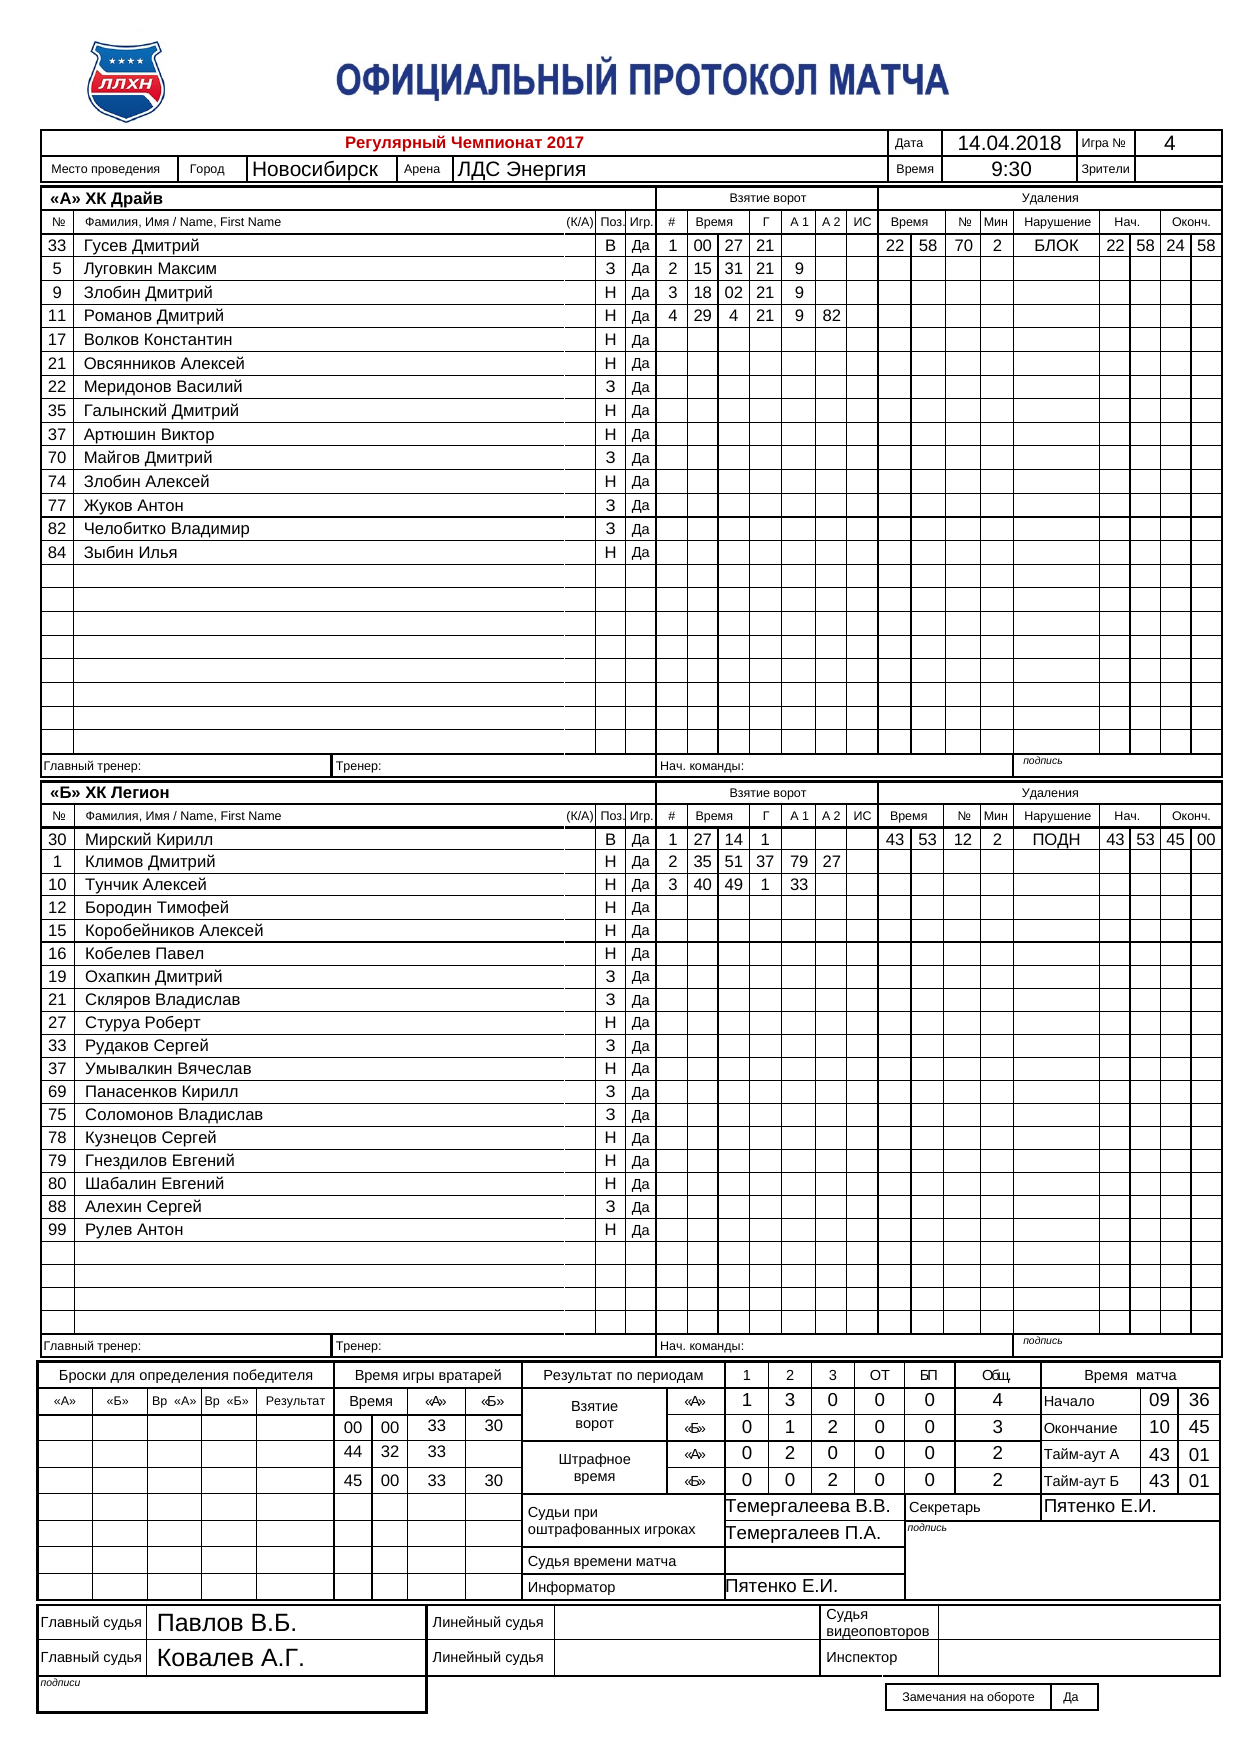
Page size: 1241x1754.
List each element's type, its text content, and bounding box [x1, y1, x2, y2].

table_header Регулярный Чемпионат 2017 [42, 131, 887, 155]
table_cell [688, 1035, 717, 1057]
table_cell [39, 1468, 92, 1493]
table_cell [750, 1265, 781, 1287]
table_cell Да [626, 829, 655, 849]
table_cell [879, 281, 910, 303]
table_cell [879, 850, 910, 872]
table_cell [981, 943, 1013, 964]
table_cell ЛДС Энергия [454, 157, 887, 181]
table_cell [657, 399, 687, 422]
table_cell [719, 683, 749, 706]
table_cell [946, 636, 980, 658]
table_cell [719, 446, 749, 469]
table_cell [912, 707, 945, 729]
table_cell Штрафное время [523, 1442, 666, 1493]
table_cell [782, 1058, 815, 1079]
table_cell [944, 1081, 980, 1103]
table_cell Н [596, 920, 625, 941]
table_cell [657, 920, 687, 941]
table_cell Да [626, 281, 655, 303]
table_cell [657, 1127, 687, 1149]
table_cell [1131, 352, 1160, 374]
table_cell 74 [42, 470, 73, 493]
table_cell [42, 1265, 74, 1287]
table_cell [1014, 1242, 1099, 1264]
table_cell [912, 376, 945, 398]
table_cell [879, 541, 910, 564]
table_cell [565, 683, 595, 706]
table_cell [1192, 470, 1221, 493]
table_cell [1192, 1127, 1221, 1149]
table_cell № [42, 211, 73, 233]
table_cell [74, 636, 564, 658]
table_cell [816, 874, 846, 895]
table_cell [912, 1012, 943, 1033]
table_cell Н [596, 352, 625, 374]
table_cell [847, 328, 877, 351]
table_cell [1014, 470, 1099, 493]
table_cell [1014, 1311, 1099, 1333]
table_cell [1136, 157, 1221, 181]
table_cell [1100, 1288, 1129, 1310]
table_cell [944, 1035, 980, 1057]
table_cell [335, 1521, 371, 1546]
table_cell Мирский Кирилл [75, 829, 564, 849]
table_cell [565, 1081, 595, 1103]
table_cell [879, 565, 910, 587]
table_cell [912, 612, 945, 634]
table_cell [688, 730, 717, 753]
table_cell [1161, 376, 1190, 398]
table_cell [466, 1494, 521, 1520]
table_cell [1192, 1104, 1221, 1126]
table_cell [1192, 305, 1221, 327]
table_cell 3 [657, 874, 687, 895]
table_cell Жуков Антон [74, 494, 564, 516]
table_cell Линейный судья [428, 1640, 554, 1675]
table_cell ПОДН [1014, 829, 1099, 849]
table_cell [596, 1265, 625, 1287]
table_cell [657, 989, 687, 1011]
table_cell Гусев Дмитрий [74, 235, 564, 256]
table_cell З [596, 518, 625, 540]
table_cell [1100, 518, 1129, 540]
table_cell [782, 328, 815, 351]
table_cell [944, 966, 980, 987]
table_header БП [905, 1363, 954, 1387]
table_cell [1161, 399, 1190, 422]
table_cell [657, 896, 687, 918]
table_cell [688, 470, 717, 493]
table_cell [946, 494, 980, 516]
table_cell [596, 565, 625, 587]
table_cell [1161, 446, 1190, 469]
table_cell [1192, 989, 1221, 1011]
table_cell [1192, 257, 1221, 280]
table_cell [944, 1012, 980, 1033]
table_cell [1131, 612, 1160, 634]
table_cell Челобитко Владимир [74, 518, 564, 540]
table_cell Окончание [1042, 1415, 1140, 1440]
table_cell [719, 470, 749, 493]
table_cell 00 [373, 1416, 407, 1440]
table_cell [981, 850, 1013, 872]
table_cell [847, 1311, 877, 1333]
table_cell Да [626, 376, 655, 398]
table_cell [981, 518, 1013, 540]
table_cell «Б » [466, 1389, 521, 1413]
table_cell [782, 1127, 815, 1149]
table_header Игра № [1078, 131, 1134, 155]
table_cell Фамилия, Имя / Name, First Name [74, 211, 565, 233]
table_cell [847, 588, 877, 611]
table_header Броски для определения победителя [39, 1363, 333, 1387]
table_cell [565, 1173, 595, 1195]
table_cell [1192, 541, 1221, 564]
table_cell [1192, 281, 1221, 303]
table_cell [816, 683, 846, 706]
table_cell 37 [42, 423, 73, 445]
table_cell 02 [719, 281, 749, 303]
table_cell [596, 1311, 625, 1333]
table_cell [847, 966, 877, 987]
table_cell [912, 1081, 943, 1103]
table_cell [257, 1468, 333, 1493]
table_cell [847, 423, 877, 445]
table_cell Да [626, 874, 655, 895]
table_cell [688, 423, 717, 445]
table_cell [688, 920, 717, 941]
table_cell [565, 1196, 595, 1218]
table_cell [879, 707, 910, 729]
table_cell [879, 1012, 910, 1033]
table_cell [981, 1012, 1013, 1033]
table_cell «А» [668, 1389, 724, 1413]
table_cell [981, 352, 1013, 374]
table_cell [657, 1265, 687, 1287]
table_cell № [946, 211, 980, 233]
table_cell [981, 1265, 1013, 1287]
table_cell [750, 1196, 781, 1218]
table_cell [719, 541, 749, 564]
table_cell [879, 399, 910, 422]
table_cell [816, 541, 846, 564]
table_cell [816, 1288, 846, 1310]
table_cell [847, 281, 877, 303]
table_cell [1192, 874, 1221, 895]
table_cell [981, 707, 1013, 729]
table_cell [565, 636, 595, 658]
table_cell [816, 1150, 846, 1172]
table_cell [981, 636, 1013, 658]
table_cell З [596, 376, 625, 398]
table_cell [981, 1311, 1013, 1333]
table_cell [750, 494, 781, 516]
table_cell Да [626, 1104, 655, 1126]
table_cell [408, 1574, 465, 1599]
table_cell [1161, 1196, 1190, 1218]
table_cell 45 [335, 1468, 371, 1493]
table_cell «А» [39, 1389, 92, 1413]
table_cell [1131, 423, 1160, 445]
table_cell [1014, 541, 1099, 564]
table_cell [847, 541, 877, 564]
table_cell [1192, 730, 1221, 753]
table_cell [1131, 328, 1160, 351]
table_cell 0 [726, 1442, 768, 1467]
table_cell 2 [981, 829, 1013, 849]
table_cell [1161, 423, 1190, 445]
table_cell [657, 1311, 687, 1333]
table_cell Романов Дмитрий [74, 305, 564, 327]
table_cell [879, 1127, 910, 1149]
table_cell Н [596, 423, 625, 445]
table_cell [657, 352, 687, 374]
table_cell [688, 1242, 717, 1264]
table_cell [1131, 446, 1160, 469]
table_cell [1014, 588, 1099, 611]
table_cell [782, 683, 815, 706]
table_cell [816, 257, 846, 280]
table_cell [1100, 1311, 1129, 1333]
table_cell [1161, 1081, 1190, 1103]
table_cell Главный судья [39, 1606, 146, 1639]
table_cell Нач. команды: [657, 1335, 1012, 1356]
table_cell Охапкин Дмитрий [75, 966, 564, 987]
table_cell [657, 588, 687, 611]
table_cell 27 [42, 1012, 74, 1033]
table_cell [883, 1677, 1220, 1681]
table_cell [719, 1104, 749, 1126]
table_header Время матча [1042, 1363, 1219, 1387]
table_cell [816, 376, 846, 398]
table_cell Да [626, 1058, 655, 1079]
table_cell [847, 494, 877, 516]
table_cell [879, 518, 910, 540]
table_header 4 [1136, 131, 1221, 155]
table_header Удаления [879, 783, 1221, 803]
table_cell Арена [398, 157, 452, 181]
table_cell [782, 1081, 815, 1103]
table_cell Павлов В.Б. [147, 1606, 425, 1639]
table_cell [946, 423, 980, 445]
table_cell 69 [42, 1081, 74, 1103]
table_cell Да [626, 257, 655, 280]
table_cell [912, 352, 945, 374]
table_cell [944, 850, 980, 872]
table_cell [719, 352, 749, 374]
table_cell [1161, 659, 1190, 682]
table_cell [1192, 1288, 1221, 1310]
table_cell [750, 518, 781, 540]
table_cell 43 [1141, 1468, 1177, 1493]
table_cell [1014, 565, 1099, 587]
table_cell [1014, 896, 1099, 918]
table_cell [912, 1311, 943, 1333]
table_cell [782, 565, 815, 587]
table_cell Оконч. [1161, 805, 1221, 826]
table_cell 00 [335, 1416, 371, 1440]
table_cell [719, 518, 749, 540]
table_cell [750, 1104, 781, 1126]
table_cell 21 [750, 281, 781, 303]
table_cell Нач. команды: [657, 755, 1012, 776]
table_cell [981, 1219, 1013, 1241]
table_cell [816, 707, 846, 729]
table_cell [596, 683, 625, 706]
table_cell [879, 730, 910, 753]
table_cell # [657, 211, 687, 233]
table_cell [750, 541, 781, 564]
table_cell [1192, 612, 1221, 634]
table_cell Ковалев А.Г. [147, 1640, 425, 1675]
table_cell # [657, 805, 687, 826]
table_cell [879, 1081, 910, 1103]
table_cell [750, 636, 781, 658]
table_cell [1100, 1012, 1129, 1033]
table_cell [912, 966, 943, 987]
table_cell [981, 257, 1013, 280]
table_cell [75, 1265, 564, 1287]
table_cell [879, 636, 910, 658]
table_cell 43 [1141, 1441, 1177, 1467]
table_cell [565, 966, 595, 987]
table_cell [879, 683, 910, 706]
table_cell [879, 989, 910, 1011]
table_cell [782, 352, 815, 374]
table_cell [912, 328, 945, 351]
table_cell [657, 1081, 687, 1103]
table_cell Да [626, 328, 655, 351]
table_header Дата [889, 131, 941, 155]
table_cell 2 [981, 235, 1013, 256]
table_cell 9 [782, 281, 815, 303]
table_cell [750, 1150, 781, 1172]
table_cell [750, 1035, 781, 1057]
table_cell 19 [42, 966, 74, 987]
table_cell [944, 1265, 980, 1287]
table_cell Волков Константин [74, 328, 564, 351]
table_cell [1131, 399, 1160, 422]
table_cell З [596, 257, 625, 280]
table_cell [1100, 446, 1129, 469]
table_cell 79 [42, 1150, 74, 1172]
table_cell [981, 281, 1013, 303]
table_cell [596, 588, 625, 611]
table_cell [42, 1311, 74, 1333]
table_cell [847, 1012, 877, 1033]
table_cell [847, 1081, 877, 1103]
table_cell [912, 494, 945, 516]
table_cell [688, 966, 717, 987]
table_cell [1131, 920, 1160, 941]
table_cell [688, 399, 717, 422]
table_cell Да [626, 1219, 655, 1241]
table_cell 00 [1192, 829, 1221, 849]
table_cell [657, 707, 687, 729]
table_cell [93, 1547, 147, 1573]
table_cell [565, 1035, 595, 1057]
table_header ОТ [855, 1363, 904, 1387]
table_cell [782, 943, 815, 964]
table_cell [912, 659, 945, 682]
table_header «А» ХК Драйв [42, 188, 655, 209]
table_cell [944, 1058, 980, 1079]
table_cell [750, 920, 781, 941]
table_cell Нарушение [1014, 211, 1099, 233]
table_cell [847, 399, 877, 422]
table_cell (К/А) [565, 211, 595, 233]
table_cell [719, 376, 749, 398]
table_cell [816, 636, 846, 658]
table_cell [912, 470, 945, 493]
table_cell [1100, 305, 1129, 327]
table_cell «Б» [668, 1468, 724, 1493]
table_cell [944, 1173, 980, 1195]
table_cell 0 [769, 1468, 811, 1493]
table_cell 9 [782, 257, 815, 280]
table_cell [816, 588, 846, 611]
table_cell [42, 636, 73, 658]
table_cell [719, 1219, 749, 1241]
table_cell 33 [408, 1468, 465, 1493]
table_cell [42, 1242, 74, 1264]
table_header Результат по периодам [523, 1363, 724, 1387]
table_cell 79 [782, 850, 815, 872]
table_cell Главный тренер: [42, 1335, 330, 1356]
table_cell [596, 730, 625, 753]
table_cell [750, 565, 781, 587]
table_header 14.04.2018 [943, 131, 1076, 155]
table_cell [373, 1521, 407, 1546]
table_cell [74, 659, 564, 682]
table_cell [1100, 943, 1129, 964]
table_cell [74, 707, 564, 729]
table_cell [565, 565, 595, 587]
table_cell [1161, 1219, 1190, 1241]
table_cell [847, 565, 877, 587]
table_cell [912, 1173, 943, 1195]
table_cell «Б» [93, 1389, 147, 1413]
table_cell [1161, 943, 1190, 964]
table_cell [719, 659, 749, 682]
table_cell [816, 1035, 846, 1057]
table_cell [946, 328, 980, 351]
table_cell [1131, 1288, 1160, 1310]
table_cell [626, 588, 655, 611]
table_cell [750, 1012, 781, 1033]
table_cell [750, 588, 781, 611]
table_cell [750, 683, 781, 706]
table_cell [1014, 1058, 1099, 1079]
table_cell 37 [750, 850, 781, 872]
table_cell [148, 1441, 201, 1467]
table_cell [879, 376, 910, 398]
table_cell [912, 1058, 943, 1079]
table_cell [847, 1265, 877, 1287]
table_cell Время [688, 805, 749, 826]
table_cell 0 [905, 1389, 954, 1413]
table_cell [1131, 1058, 1160, 1079]
table_cell [750, 399, 781, 422]
table_cell 75 [42, 1104, 74, 1126]
table_cell [1131, 943, 1160, 964]
table_cell [1014, 1104, 1099, 1126]
table_cell [912, 541, 945, 564]
table_cell 01 [1179, 1441, 1219, 1467]
table_cell [657, 565, 687, 587]
table_cell 0 [855, 1468, 904, 1493]
table_cell [1161, 518, 1190, 540]
table_cell Игр. [626, 805, 655, 826]
table_cell [981, 1127, 1013, 1149]
table_cell [816, 966, 846, 987]
table_cell [657, 446, 687, 469]
table_cell Майгов Дмитрий [74, 446, 564, 469]
table_cell [657, 966, 687, 987]
table_cell 78 [42, 1127, 74, 1149]
table_cell [912, 989, 943, 1011]
table_cell 00 [688, 235, 717, 256]
table_cell [782, 1150, 815, 1172]
table_cell [42, 659, 73, 682]
table_cell [1014, 1265, 1099, 1287]
table_cell [847, 446, 877, 469]
table_cell Судья времени матча [523, 1548, 724, 1573]
table_cell [657, 1196, 687, 1218]
table_cell [565, 518, 595, 540]
table_cell Н [596, 943, 625, 964]
table_cell З [596, 1196, 625, 1218]
table_cell [719, 1058, 749, 1079]
table_cell [688, 896, 717, 918]
table_cell [688, 328, 717, 351]
table_cell [946, 305, 980, 327]
table_cell [1014, 1173, 1099, 1195]
table_cell [148, 1416, 201, 1440]
table_cell [565, 1288, 595, 1310]
table_cell [1192, 446, 1221, 469]
table_cell [42, 612, 73, 634]
table_cell Зрители [1078, 157, 1134, 181]
table_cell [1192, 1058, 1221, 1079]
table_cell [816, 1242, 846, 1264]
table_cell [981, 399, 1013, 422]
table_cell [565, 1104, 595, 1126]
table_cell [1161, 920, 1190, 941]
table_cell [944, 943, 980, 964]
table_cell 70 [946, 235, 980, 256]
table_cell [1014, 376, 1099, 398]
table_header 1 [726, 1363, 768, 1387]
table_cell [816, 989, 846, 1011]
table_cell [981, 1058, 1013, 1079]
table_cell Вр «Б» [202, 1389, 256, 1413]
table_cell [981, 1242, 1013, 1264]
table_cell [1161, 636, 1190, 658]
table_cell 82 [42, 518, 73, 540]
table_cell Злобин Алексей [74, 470, 564, 493]
table_cell [39, 1547, 92, 1573]
table_cell [946, 518, 980, 540]
table_cell [981, 588, 1013, 611]
table_cell 2 [657, 257, 687, 280]
table_cell Зыбин Илья [74, 541, 564, 564]
table_cell 22 [42, 376, 73, 398]
table_cell [1161, 494, 1190, 516]
table_cell [408, 1494, 465, 1520]
table_cell [202, 1521, 256, 1546]
table_cell 0 [855, 1415, 904, 1440]
table_cell [981, 730, 1013, 753]
table_cell [626, 1311, 655, 1333]
table_cell [75, 1288, 564, 1310]
table_cell [847, 874, 877, 895]
table_cell [879, 328, 910, 351]
table_cell [847, 518, 877, 540]
table_cell З [596, 1104, 625, 1126]
table_cell [719, 494, 749, 516]
table_cell [1192, 565, 1221, 587]
table_cell 0 [855, 1389, 904, 1413]
table_cell [944, 1311, 980, 1333]
table_cell Нач. [1100, 805, 1160, 826]
table_cell [1192, 1081, 1221, 1103]
table_cell [782, 636, 815, 658]
table_cell [1100, 494, 1129, 516]
table_cell [912, 446, 945, 469]
table_cell 2 [657, 850, 687, 872]
table_cell [626, 1242, 655, 1264]
table_cell Коробейников Алексей [75, 920, 564, 941]
table_cell [688, 494, 717, 516]
table_cell 11 [42, 305, 73, 327]
table_cell 1 [750, 829, 781, 849]
table_cell [1100, 565, 1129, 587]
table_cell [847, 1196, 877, 1218]
table_cell [596, 1288, 625, 1310]
table_cell [688, 1127, 717, 1149]
table_cell [816, 1012, 846, 1033]
table_cell [565, 1219, 595, 1241]
table_cell Н [596, 874, 625, 895]
table_cell [816, 1173, 846, 1195]
table_cell [1161, 1173, 1190, 1195]
table_cell [879, 352, 910, 374]
table_cell [847, 989, 877, 1011]
table_cell [657, 943, 687, 964]
table_cell [912, 1127, 943, 1149]
table_cell Умывалкин Вячеслав [75, 1058, 564, 1079]
table_cell 2 [812, 1468, 854, 1493]
table_cell [944, 1127, 980, 1149]
table_cell [1161, 966, 1190, 987]
table_cell [816, 730, 846, 753]
table_cell [912, 896, 943, 918]
table_cell [148, 1521, 201, 1546]
table_cell [981, 1196, 1013, 1218]
table_cell [719, 1288, 749, 1310]
table_cell [257, 1521, 333, 1546]
table_cell [879, 1150, 910, 1172]
table_cell [1131, 1127, 1160, 1149]
table_cell [335, 1547, 371, 1573]
table_cell [912, 1265, 943, 1287]
table_cell Н [596, 328, 625, 351]
table_cell № [42, 805, 74, 826]
table_cell [74, 683, 564, 706]
table_cell [42, 683, 73, 706]
table_cell [596, 612, 625, 634]
table_cell [879, 1058, 910, 1079]
table_cell [1100, 470, 1129, 493]
table_cell Н [596, 1127, 625, 1149]
table_cell [981, 659, 1013, 682]
table_cell [39, 1574, 92, 1599]
table_cell [1131, 1265, 1160, 1287]
table_cell [946, 376, 980, 398]
table_cell [912, 683, 945, 706]
table_cell [719, 612, 749, 634]
table_cell [981, 541, 1013, 564]
table_cell [912, 943, 943, 964]
table_cell [688, 1288, 717, 1310]
table_cell [879, 874, 910, 895]
table_cell [688, 943, 717, 964]
table_cell 1 [726, 1389, 768, 1413]
table_cell [1099, 1682, 1220, 1711]
table_cell [782, 1288, 815, 1310]
table_cell [944, 1104, 980, 1126]
table_cell З [596, 1035, 625, 1057]
table_cell Н [596, 541, 625, 564]
table_cell Поз. [596, 211, 625, 233]
table_cell [946, 565, 980, 587]
table_cell [816, 1196, 846, 1218]
table_cell 1 [657, 829, 687, 849]
table_cell [1100, 612, 1129, 634]
table_cell [565, 943, 595, 964]
table_cell [946, 612, 980, 634]
table_cell 4 [956, 1389, 1040, 1413]
table_cell [816, 1311, 846, 1333]
table_cell [1014, 446, 1099, 469]
table_cell 27 [816, 850, 846, 872]
table_cell [565, 612, 595, 634]
table_cell [1100, 281, 1129, 303]
table_cell [1192, 1173, 1221, 1195]
table_cell Да [626, 1081, 655, 1103]
table_cell [879, 920, 910, 941]
table_cell [1161, 565, 1190, 587]
table_cell [1131, 896, 1160, 918]
table_cell 3 [956, 1415, 1040, 1440]
table_cell [1131, 874, 1160, 895]
table_cell [1014, 989, 1099, 1011]
table_cell [847, 636, 877, 658]
table_cell [782, 1196, 815, 1218]
table_cell [1100, 257, 1129, 280]
table_cell [42, 730, 73, 753]
table_cell Н [596, 470, 625, 493]
table_cell 35 [688, 850, 717, 872]
table_cell [565, 446, 595, 469]
table_cell [335, 1574, 371, 1599]
table_cell [1100, 352, 1129, 374]
table_cell [912, 1104, 943, 1126]
table_cell [719, 565, 749, 587]
table_cell [1161, 1058, 1190, 1079]
table_cell [847, 829, 877, 849]
table_cell 1 [750, 874, 781, 895]
table_cell 1 [42, 850, 74, 872]
table_cell [1161, 612, 1190, 634]
table_cell [879, 1311, 910, 1333]
table_cell 0 [726, 1468, 768, 1493]
table_cell БЛОК [1014, 235, 1099, 256]
table_cell [1100, 874, 1129, 895]
table_cell [981, 565, 1013, 587]
table_cell [981, 989, 1013, 1011]
table_cell [782, 1173, 815, 1195]
table_header Взятие ворот [657, 188, 877, 209]
table_cell [657, 1173, 687, 1195]
table_cell 24 [1161, 235, 1190, 256]
table_cell [981, 446, 1013, 469]
table_cell [466, 1441, 521, 1467]
table_cell [816, 352, 846, 374]
table_cell [1100, 730, 1129, 753]
table_cell 27 [688, 829, 717, 849]
table_cell [750, 730, 781, 753]
table_cell [782, 1219, 815, 1241]
table_cell [816, 494, 846, 516]
table_cell [1192, 659, 1221, 682]
table_cell 33 [408, 1441, 465, 1467]
table_cell [944, 1219, 980, 1241]
table_cell 4 [657, 305, 687, 327]
table_cell Панасенков Кирилл [75, 1081, 564, 1103]
table_cell [946, 281, 980, 303]
table_cell [1014, 874, 1099, 895]
table_cell [1161, 352, 1190, 374]
table_cell [879, 1219, 910, 1241]
table_cell 35 [42, 399, 73, 422]
table_cell [912, 730, 945, 753]
table_cell [1161, 730, 1190, 753]
table_cell [879, 1242, 910, 1264]
table_cell [688, 446, 717, 469]
table_cell [148, 1494, 201, 1520]
table_cell 14 [719, 829, 749, 849]
table_cell [1192, 1265, 1221, 1287]
table_cell [75, 1311, 564, 1333]
table_cell Рулев Антон [75, 1219, 564, 1241]
table_cell [944, 1150, 980, 1172]
table_cell Алехин Сергей [75, 1196, 564, 1218]
table_cell [879, 446, 910, 469]
table_cell [1100, 659, 1129, 682]
table_cell [1100, 1196, 1129, 1218]
table_cell [39, 1521, 92, 1546]
table_cell 88 [42, 1196, 74, 1218]
table_cell [782, 966, 815, 987]
table_cell [782, 612, 815, 634]
table_cell Игр. [626, 211, 655, 233]
table_cell Да [626, 1173, 655, 1195]
table_cell 80 [42, 1173, 74, 1195]
table_cell [39, 1494, 92, 1520]
table_cell [1100, 541, 1129, 564]
table_cell Мин [981, 211, 1013, 233]
table_cell 43 [1100, 829, 1129, 849]
table_cell [1131, 1012, 1160, 1033]
table_cell [373, 1547, 407, 1573]
table_cell Артюшин Виктор [74, 423, 564, 445]
table_cell [1131, 707, 1160, 729]
table_cell 3 [657, 281, 687, 303]
table_cell [1161, 1012, 1190, 1033]
table_cell «А» [408, 1389, 465, 1413]
table_cell [688, 1012, 717, 1033]
table_cell Н [596, 281, 625, 303]
table_cell [1131, 518, 1160, 540]
table_cell [466, 1521, 521, 1546]
table_cell [816, 235, 846, 256]
table_cell [688, 659, 717, 682]
table_cell [1192, 636, 1221, 658]
table_cell [42, 588, 73, 611]
table_cell Кобелев Павел [75, 943, 564, 964]
table_cell [565, 541, 595, 564]
table_cell [1161, 1104, 1190, 1126]
table_cell 30 [466, 1416, 521, 1440]
table_cell [74, 730, 564, 753]
table_cell [750, 707, 781, 729]
table_header 2 [769, 1363, 811, 1387]
table_cell [782, 1012, 815, 1033]
table_cell [1131, 1104, 1160, 1126]
table_cell [981, 1150, 1013, 1172]
table_cell [1192, 518, 1221, 540]
table_cell [750, 352, 781, 374]
table_cell [565, 588, 595, 611]
table_cell [847, 1035, 877, 1057]
table_cell [373, 1494, 407, 1520]
table_cell 27 [719, 235, 749, 256]
table_cell Н [596, 305, 625, 327]
table_cell [750, 376, 781, 398]
table_cell [879, 423, 910, 445]
table_cell [93, 1574, 147, 1599]
table_cell Тренер: [333, 755, 655, 776]
table_cell [688, 636, 717, 658]
table_cell 12 [42, 896, 74, 918]
table_cell [657, 423, 687, 445]
table_cell [782, 829, 815, 849]
table_cell [555, 1606, 819, 1639]
table_cell [93, 1441, 147, 1467]
table_cell [657, 730, 687, 753]
table_cell 9:30 [943, 157, 1076, 181]
table_cell 3 [769, 1389, 811, 1413]
table_cell [565, 494, 595, 516]
table_cell [912, 1219, 943, 1241]
table_cell [719, 896, 749, 918]
table_cell Да [626, 989, 655, 1011]
table_cell [1100, 376, 1129, 398]
table_cell [657, 541, 687, 564]
table_cell 31 [719, 257, 749, 280]
table_cell [981, 874, 1013, 895]
table_cell [1100, 1104, 1129, 1126]
table_cell Время [879, 805, 943, 826]
table_cell [565, 659, 595, 682]
table_cell [944, 1288, 980, 1310]
table_cell З [596, 494, 625, 516]
table_cell Да [626, 1196, 655, 1218]
table_cell [782, 446, 815, 469]
table_cell [879, 966, 910, 987]
table_cell [1014, 920, 1099, 941]
table_cell З [596, 446, 625, 469]
table_cell Вр «А» [148, 1389, 201, 1413]
table_cell [816, 920, 846, 941]
table_cell [1161, 989, 1190, 1011]
table_cell [1161, 257, 1190, 280]
table_cell 33 [42, 235, 73, 256]
table_cell [981, 966, 1013, 987]
table_cell [816, 470, 846, 493]
table_cell подпись [1014, 1335, 1221, 1356]
table_cell [944, 989, 980, 1011]
table_cell Начало [1042, 1389, 1140, 1413]
table_cell [912, 305, 945, 327]
table_cell Секретарь [906, 1495, 1040, 1520]
table_cell Оконч. [1161, 211, 1221, 233]
table_cell Н [596, 850, 625, 872]
table_cell [847, 850, 877, 872]
table_cell [847, 659, 877, 682]
table_cell Главный тренер: [42, 755, 330, 776]
table_cell Судьи при оштрафованных игроках [523, 1495, 724, 1546]
table_cell [719, 423, 749, 445]
table_cell [750, 1081, 781, 1103]
table_cell [847, 235, 877, 256]
table_cell Галынский Дмитрий [74, 399, 564, 422]
table_cell [847, 1150, 877, 1172]
table_cell [1100, 966, 1129, 987]
table_cell 1 [657, 235, 687, 256]
table_cell [657, 1288, 687, 1310]
table_cell [981, 683, 1013, 706]
table_cell [847, 1127, 877, 1149]
table_cell Скляров Владислав [75, 989, 564, 1011]
table_cell [1131, 1150, 1160, 1172]
table_cell [688, 1104, 717, 1126]
table_cell [565, 707, 595, 729]
table_cell [782, 989, 815, 1011]
table_cell [944, 1242, 980, 1264]
table_cell 40 [688, 874, 717, 895]
table_cell [42, 707, 73, 729]
table_cell [657, 683, 687, 706]
table_cell Взятие ворот [523, 1389, 666, 1440]
table_cell 18 [688, 281, 717, 303]
table_cell [816, 829, 846, 849]
table_cell Климов Дмитрий [75, 850, 564, 872]
table_cell [1100, 683, 1129, 706]
table_cell [1161, 1288, 1190, 1310]
table_cell 21 [750, 305, 781, 327]
table_cell 0 [855, 1442, 904, 1467]
table_cell А 2 [816, 211, 846, 233]
table_cell [879, 588, 910, 611]
table_cell [565, 1012, 595, 1033]
table_cell [946, 588, 980, 611]
table_cell [847, 376, 877, 398]
table_cell [879, 305, 910, 327]
table_cell Да [626, 1012, 655, 1033]
table_cell [782, 1035, 815, 1057]
table_cell [1100, 588, 1129, 611]
table_cell [719, 1311, 749, 1333]
table_cell [408, 1547, 465, 1573]
table_cell 58 [912, 235, 945, 256]
table_cell [1014, 257, 1099, 280]
table_cell [816, 1219, 846, 1241]
table_cell № [944, 805, 980, 826]
table_cell Гнездилов Евгений [75, 1150, 564, 1172]
table_cell [1131, 1219, 1160, 1241]
table_cell 00 [373, 1468, 407, 1493]
table_cell [1161, 1035, 1190, 1057]
table_cell [719, 1012, 749, 1033]
table_cell [946, 730, 980, 753]
table_cell 36 [1179, 1389, 1219, 1413]
table_cell [719, 1035, 749, 1057]
table_cell [1192, 920, 1221, 941]
table_cell [1192, 423, 1221, 445]
table_cell [1014, 281, 1099, 303]
table_cell [148, 1468, 201, 1493]
table_cell [688, 1173, 717, 1195]
table_cell [912, 1150, 943, 1172]
table_cell [816, 446, 846, 469]
table_cell Время [335, 1389, 407, 1413]
table_cell [944, 1196, 980, 1218]
table_cell Да [626, 966, 655, 987]
table_cell [565, 850, 595, 872]
table_cell [1161, 1242, 1190, 1264]
table_cell [847, 1173, 877, 1195]
table_cell [816, 518, 846, 540]
table_header Общ. [956, 1363, 1040, 1387]
table_cell [847, 1242, 877, 1264]
table_cell [981, 920, 1013, 941]
table_cell 53 [1131, 829, 1160, 849]
table_cell 99 [42, 1219, 74, 1241]
table_cell Тренер: [333, 1335, 655, 1356]
table_cell [657, 1219, 687, 1241]
table_cell [1192, 943, 1221, 964]
table_cell [1131, 1035, 1160, 1057]
table_cell 9 [42, 281, 73, 303]
table_cell [1192, 896, 1221, 918]
table_cell [782, 1311, 815, 1333]
table_cell [847, 683, 877, 706]
table_cell [879, 612, 910, 634]
table_cell [847, 305, 877, 327]
table_cell 0 [905, 1415, 954, 1440]
table_cell [1100, 1173, 1129, 1195]
table_cell Да [626, 305, 655, 327]
table_cell [879, 1265, 910, 1287]
table_cell [946, 257, 980, 280]
table_cell [626, 683, 655, 706]
table_cell [750, 1311, 781, 1333]
table_cell Н [596, 1150, 625, 1172]
table_cell [750, 423, 781, 445]
table_cell [1100, 399, 1129, 422]
table_cell Г [750, 211, 781, 233]
table_header Время игры вратарей [335, 1363, 521, 1387]
table_cell [1014, 328, 1099, 351]
table_cell [688, 565, 717, 587]
table_cell [42, 565, 73, 587]
table_cell [719, 588, 749, 611]
table_cell [816, 943, 846, 964]
table_cell [782, 1265, 815, 1287]
table_cell 45 [1161, 829, 1190, 849]
table_cell [1192, 1035, 1221, 1057]
table_cell [657, 518, 687, 540]
table_cell [1131, 1242, 1160, 1264]
table_cell [847, 352, 877, 374]
table_cell [565, 281, 595, 303]
table_cell [565, 328, 595, 351]
table_cell 22 [1100, 235, 1129, 256]
table_cell [688, 518, 717, 540]
table_cell [1192, 1219, 1221, 1241]
table_cell [912, 874, 943, 895]
table_cell [719, 636, 749, 658]
table_cell [408, 1521, 465, 1546]
table_cell [428, 1677, 882, 1711]
table_cell [1192, 707, 1221, 729]
table_cell [1131, 989, 1160, 1011]
table_cell Город [179, 157, 246, 181]
table_cell [782, 1242, 815, 1264]
table_cell [1100, 1242, 1129, 1264]
table_cell [816, 1081, 846, 1103]
table_cell [1161, 541, 1190, 564]
table_cell [688, 588, 717, 611]
table_cell [847, 1219, 877, 1241]
table_cell Меридонов Василий [74, 376, 564, 398]
table_cell [847, 1288, 877, 1310]
table_cell [1192, 1150, 1221, 1172]
table_cell Да [626, 399, 655, 422]
table_cell [750, 1219, 781, 1241]
table_cell [1161, 470, 1190, 493]
table_cell [626, 659, 655, 682]
table_cell [912, 1242, 943, 1264]
table_cell [816, 423, 846, 445]
table_cell [565, 423, 595, 445]
table_cell [1161, 874, 1190, 895]
table_cell 12 [944, 829, 980, 849]
table_cell Овсянников Алексей [74, 352, 564, 374]
table_cell [1131, 730, 1160, 753]
table_cell [816, 1058, 846, 1079]
table_cell [1161, 1127, 1190, 1149]
table_cell 0 [812, 1389, 854, 1413]
table_cell [1192, 588, 1221, 611]
table_cell 82 [816, 305, 846, 327]
table_cell 0 [726, 1415, 768, 1440]
table_cell [688, 1058, 717, 1079]
table_cell [1161, 1265, 1190, 1287]
table_cell [688, 376, 717, 398]
table_cell 84 [42, 541, 73, 564]
table_cell [847, 920, 877, 941]
table_cell Н [596, 1173, 625, 1195]
table_cell Темергалеев П.А. [726, 1521, 904, 1546]
table_cell 09 [1141, 1389, 1177, 1413]
table_cell [626, 1265, 655, 1287]
table_cell Да [626, 850, 655, 872]
table_cell [912, 850, 943, 872]
table_cell [257, 1441, 333, 1467]
table_cell подписи [39, 1677, 425, 1711]
table_cell [202, 1468, 256, 1493]
table_cell 2 [769, 1442, 811, 1467]
table_cell [944, 896, 980, 918]
table_cell 33 [42, 1035, 74, 1057]
table_cell Да [626, 1127, 655, 1149]
table_cell 16 [42, 943, 74, 964]
table_cell 43 [879, 829, 910, 849]
table_cell [981, 1035, 1013, 1057]
table_cell А 2 [816, 805, 846, 826]
table_cell 15 [42, 920, 74, 941]
table_cell [719, 328, 749, 351]
table_cell [1014, 1196, 1099, 1218]
table_cell [912, 518, 945, 540]
table_cell [782, 896, 815, 918]
table_cell Время [879, 211, 945, 233]
table_cell [148, 1547, 201, 1573]
table_cell [719, 730, 749, 753]
table_cell [688, 1196, 717, 1218]
table_cell подпись [906, 1522, 1219, 1599]
table_cell [1161, 305, 1190, 327]
table_cell [939, 1606, 1219, 1639]
table_cell [719, 399, 749, 422]
table_cell 2 [812, 1415, 854, 1440]
table_cell [1014, 1012, 1099, 1033]
table_cell [912, 920, 943, 941]
table_cell [1131, 1081, 1160, 1103]
table_cell [981, 376, 1013, 398]
table_cell [1192, 966, 1221, 987]
table_cell [912, 399, 945, 422]
table_cell Пятенко Е.И. [726, 1575, 904, 1599]
table_cell 21 [42, 352, 73, 374]
table_cell [148, 1574, 201, 1599]
table_cell 0 [812, 1442, 854, 1467]
table_cell Новосибирск [248, 157, 396, 181]
table_cell Информатор [523, 1575, 724, 1599]
table_cell [626, 707, 655, 729]
table_cell В [596, 829, 625, 849]
table_cell [1161, 683, 1190, 706]
table_cell Да [626, 423, 655, 445]
table_cell [74, 588, 564, 611]
table_cell «А» [668, 1442, 724, 1467]
table_cell [626, 1288, 655, 1310]
table_cell [565, 305, 595, 327]
table_cell [816, 659, 846, 682]
table_cell [1014, 612, 1099, 634]
table_cell [1131, 588, 1160, 611]
table_cell [596, 1242, 625, 1264]
table_cell [719, 707, 749, 729]
table_cell [782, 376, 815, 398]
table_cell 21 [750, 257, 781, 280]
table_cell [782, 494, 815, 516]
table_cell 0 [905, 1468, 954, 1493]
table_cell 0 [905, 1442, 954, 1467]
table_cell [657, 1104, 687, 1126]
table_cell [847, 257, 877, 280]
table_cell 45 [1179, 1415, 1219, 1440]
table_cell [1100, 1150, 1129, 1172]
table_cell [1014, 683, 1099, 706]
table_cell [1014, 423, 1099, 445]
table_cell [1192, 399, 1221, 422]
table_cell [719, 1196, 749, 1218]
table_cell [657, 1242, 687, 1264]
table_cell [981, 1104, 1013, 1126]
table_cell [750, 1058, 781, 1079]
table_cell [946, 707, 980, 729]
table_header Да [1052, 1685, 1097, 1709]
table_cell 10 [1141, 1415, 1177, 1440]
table_cell Главный судья [39, 1640, 146, 1675]
table_cell Да [626, 896, 655, 918]
table_cell 51 [719, 850, 749, 872]
table_cell [688, 1150, 717, 1172]
table_cell [1100, 1219, 1129, 1241]
table_cell [1014, 1150, 1099, 1172]
table_cell Нарушение [1014, 805, 1099, 826]
table_cell [1014, 1219, 1099, 1241]
table_cell [944, 920, 980, 941]
table_cell [93, 1521, 147, 1546]
table_cell [750, 446, 781, 469]
table_cell Да [626, 446, 655, 469]
table_cell [750, 1242, 781, 1264]
table_cell [565, 896, 595, 918]
table_cell [912, 1035, 943, 1057]
table_cell Н [596, 896, 625, 918]
table_cell [879, 1173, 910, 1195]
table_cell [750, 470, 781, 493]
table_cell [782, 588, 815, 611]
table_cell [782, 235, 815, 256]
table_cell [912, 636, 945, 658]
table_cell [202, 1494, 256, 1520]
table_cell [202, 1547, 256, 1573]
table_cell [1014, 943, 1099, 964]
table_cell [1014, 1127, 1099, 1149]
table_cell 5 [42, 257, 73, 280]
table_cell [1131, 1311, 1160, 1333]
table_cell [335, 1494, 371, 1520]
table_cell [565, 989, 595, 1011]
table_cell [1100, 423, 1129, 445]
table_cell 33 [782, 874, 815, 895]
table_cell [1100, 989, 1129, 1011]
table_cell В [596, 235, 625, 256]
table_cell [565, 829, 595, 849]
table_cell [981, 1288, 1013, 1310]
table_cell [981, 305, 1013, 327]
table_cell [750, 612, 781, 634]
table_cell [688, 1311, 717, 1333]
table_cell 44 [335, 1441, 371, 1467]
table_cell [879, 1035, 910, 1057]
table_cell [565, 1265, 595, 1287]
table_cell [1131, 470, 1160, 493]
table_cell [816, 399, 846, 422]
table_cell 9 [782, 305, 815, 327]
table_cell [688, 541, 717, 564]
table_cell [847, 730, 877, 753]
table_cell [782, 423, 815, 445]
table_cell [596, 707, 625, 729]
table_cell [1192, 328, 1221, 351]
table_cell [657, 1012, 687, 1033]
table_cell 37 [42, 1058, 74, 1079]
table_cell [257, 1494, 333, 1520]
table_cell 30 [466, 1468, 521, 1493]
table_cell Злобин Дмитрий [74, 281, 564, 303]
table_cell [1161, 707, 1190, 729]
table_cell [879, 1288, 910, 1310]
table_cell [1131, 376, 1160, 398]
table_cell [1100, 1081, 1129, 1103]
table_cell Да [626, 1035, 655, 1057]
table_cell Рудаков Сергей [75, 1035, 564, 1057]
table_cell [719, 1242, 749, 1264]
table_cell [373, 1574, 407, 1599]
table_cell [719, 943, 749, 964]
table_cell [1100, 1035, 1129, 1057]
table_cell А 1 [782, 805, 815, 826]
table_cell [816, 1265, 846, 1287]
table_cell [555, 1640, 819, 1675]
table_cell [719, 1265, 749, 1287]
table_cell [1131, 1196, 1160, 1218]
table_cell [847, 470, 877, 493]
table_cell [39, 1441, 92, 1467]
table_cell ИС [847, 805, 877, 826]
table_cell Н [596, 399, 625, 422]
table_cell [1131, 281, 1160, 303]
table_cell «Б» [668, 1415, 724, 1440]
table_cell Инспектор [821, 1640, 938, 1675]
table_cell 33 [408, 1416, 465, 1440]
table_cell [202, 1416, 256, 1440]
table_cell [657, 494, 687, 516]
table_cell [1131, 1173, 1160, 1195]
table_cell [1131, 541, 1160, 564]
table_cell [847, 1104, 877, 1126]
table_cell [1100, 328, 1129, 351]
table_cell [1100, 850, 1129, 872]
table_cell А 1 [782, 211, 815, 233]
table_cell [750, 989, 781, 1011]
table_cell Да [626, 235, 655, 256]
table_cell [1131, 565, 1160, 587]
table_cell [657, 612, 687, 634]
table_cell [74, 565, 564, 587]
table_cell [657, 328, 687, 351]
table_cell 2 [956, 1468, 1040, 1493]
table_cell Да [626, 470, 655, 493]
table_cell [879, 494, 910, 516]
table_cell [816, 565, 846, 587]
table_cell [719, 989, 749, 1011]
table_cell [657, 1035, 687, 1057]
table_cell Фамилия, Имя / Name, First Name [75, 805, 565, 826]
table_cell [782, 730, 815, 753]
table_cell [1014, 518, 1099, 540]
table_cell [939, 1640, 1219, 1675]
table_cell 4 [719, 305, 749, 327]
table_cell [782, 659, 815, 682]
table_cell [93, 1416, 147, 1440]
table_cell [257, 1574, 333, 1599]
table_cell [688, 1219, 717, 1241]
table_cell [1100, 896, 1129, 918]
table_cell [981, 1173, 1013, 1195]
table_cell [565, 376, 595, 398]
table_cell Тайм-аут А [1042, 1441, 1140, 1467]
table_cell [1014, 1081, 1099, 1103]
table_cell [626, 636, 655, 658]
table_cell [946, 399, 980, 422]
table_cell З [596, 989, 625, 1011]
table_cell [1100, 1265, 1129, 1287]
table_cell [688, 352, 717, 374]
table_cell Мин [981, 805, 1013, 826]
table_cell Поз. [596, 805, 625, 826]
table_cell 01 [1179, 1468, 1219, 1493]
table_cell [879, 257, 910, 280]
table_cell [981, 328, 1013, 351]
table_cell [719, 966, 749, 987]
table_cell Н [596, 1012, 625, 1033]
table_cell [816, 1127, 846, 1149]
table_cell [565, 1242, 595, 1264]
table_cell [750, 896, 781, 918]
table_cell [912, 1196, 943, 1218]
table_cell 1 [769, 1415, 811, 1440]
table_cell [565, 874, 595, 895]
table_cell Да [626, 494, 655, 516]
table_cell (К/А) [565, 805, 595, 826]
table_cell [1131, 966, 1160, 987]
table_cell [657, 1058, 687, 1079]
table_cell [626, 612, 655, 634]
table_cell [202, 1441, 256, 1467]
table_cell Кузнецов Сергей [75, 1127, 564, 1149]
table_cell Линейный судья [428, 1606, 554, 1639]
table_cell [847, 707, 877, 729]
table_cell [782, 541, 815, 564]
table_cell [42, 1288, 74, 1310]
table_cell [565, 470, 595, 493]
table_cell Да [626, 920, 655, 941]
table_cell [657, 1150, 687, 1172]
table_cell [657, 659, 687, 682]
table_cell З [596, 1081, 625, 1103]
table_cell [847, 896, 877, 918]
table_cell [565, 352, 595, 374]
table_cell [816, 328, 846, 351]
table_cell [565, 1127, 595, 1149]
table_header 3 [812, 1363, 854, 1387]
table_cell [1131, 850, 1160, 872]
table_cell [565, 235, 595, 256]
table_cell [782, 707, 815, 729]
table_cell [816, 896, 846, 918]
table_cell З [596, 966, 625, 987]
table_cell [688, 1265, 717, 1287]
table_cell [816, 281, 846, 303]
table_cell [1014, 352, 1099, 374]
table_cell [565, 730, 595, 753]
table_cell Стуруа Роберт [75, 1012, 564, 1033]
table_cell 70 [42, 446, 73, 469]
table_cell [782, 518, 815, 540]
table_cell [912, 281, 945, 303]
table_cell [750, 328, 781, 351]
table_cell [1014, 1035, 1099, 1057]
table_cell [1161, 1150, 1190, 1172]
table_cell 29 [688, 305, 717, 327]
table_cell [946, 683, 980, 706]
table_cell [257, 1416, 333, 1440]
table_cell [565, 1150, 595, 1172]
table_cell 15 [688, 257, 717, 280]
table_cell [1192, 1311, 1221, 1333]
table_cell [1014, 659, 1099, 682]
table_cell 32 [373, 1441, 407, 1467]
table_cell [1014, 305, 1099, 327]
table_cell 17 [42, 328, 73, 351]
table_cell Тайм-аут Б [1042, 1468, 1140, 1493]
table_cell [750, 943, 781, 964]
table_cell Темергалеева В.В. [726, 1495, 904, 1520]
table_cell [847, 1058, 877, 1079]
table_cell [981, 470, 1013, 493]
table_cell [946, 541, 980, 564]
table_cell Да [626, 352, 655, 374]
table_cell [466, 1574, 521, 1599]
table_cell ИС [847, 211, 877, 233]
table_cell [93, 1468, 147, 1493]
table_cell [93, 1494, 147, 1520]
table_cell [1014, 730, 1099, 753]
table_cell [1014, 636, 1099, 658]
table_cell [688, 989, 717, 1011]
table_cell [1192, 683, 1221, 706]
table_cell Н [596, 1219, 625, 1241]
table_cell [688, 1081, 717, 1103]
table_cell 77 [42, 494, 73, 516]
table_cell [1100, 636, 1129, 658]
table_cell [74, 612, 564, 634]
table_cell Соломонов Владислав [75, 1104, 564, 1126]
table_cell [981, 494, 1013, 516]
table_cell [1014, 707, 1099, 729]
table_cell [1192, 850, 1221, 872]
table_cell [1192, 352, 1221, 374]
table_cell [1131, 257, 1160, 280]
table_cell Время [889, 157, 941, 181]
table_cell [719, 1150, 749, 1172]
table_cell [1100, 707, 1129, 729]
table_cell [750, 966, 781, 987]
table_cell [946, 352, 980, 374]
table_cell 21 [42, 989, 74, 1011]
table_cell Шабалин Евгений [75, 1173, 564, 1195]
table_header Взятие ворот [657, 783, 877, 803]
table_cell [626, 730, 655, 753]
table_cell [981, 612, 1013, 634]
table_cell [1014, 399, 1099, 422]
table_cell [1192, 1196, 1221, 1218]
table_cell [912, 257, 945, 280]
table_cell [75, 1242, 564, 1264]
table_cell [596, 636, 625, 658]
table_cell [1014, 1288, 1099, 1310]
table_cell [782, 920, 815, 941]
table_cell [847, 612, 877, 634]
table_cell [750, 1173, 781, 1195]
table_cell 10 [42, 874, 74, 895]
table_cell 58 [1192, 235, 1221, 256]
table_cell Нач. [1100, 211, 1160, 233]
table_cell [257, 1547, 333, 1573]
table_cell [782, 470, 815, 493]
table_cell [1131, 305, 1160, 327]
table_cell Да [626, 518, 655, 540]
table_cell [1014, 850, 1099, 872]
table_cell [1161, 281, 1190, 303]
table_cell [879, 896, 910, 918]
table_cell [946, 446, 980, 469]
table_cell [1131, 683, 1160, 706]
table_cell Тунчик Алексей [75, 874, 564, 895]
table_cell [1192, 1242, 1221, 1264]
table_cell [202, 1574, 256, 1599]
table_cell Н [596, 1058, 625, 1079]
table_cell [565, 1058, 595, 1079]
table_cell [912, 588, 945, 611]
table_cell [782, 399, 815, 422]
table_cell [726, 1548, 904, 1573]
table_cell [1192, 494, 1221, 516]
table_cell [750, 1127, 781, 1149]
table_cell Судья видеоповторов [821, 1606, 938, 1639]
table_cell [1161, 896, 1190, 918]
table_cell Да [626, 943, 655, 964]
table_cell Бородин Тимофей [75, 896, 564, 918]
table_cell [565, 1311, 595, 1333]
table_cell [847, 943, 877, 964]
table_cell Г [750, 805, 781, 826]
table_cell [981, 896, 1013, 918]
table_cell [879, 1104, 910, 1126]
table_cell 2 [956, 1442, 1040, 1467]
table_cell [565, 399, 595, 422]
table_cell [719, 1173, 749, 1195]
table_cell [466, 1547, 521, 1573]
table_cell Результат [257, 1389, 333, 1413]
table_cell [912, 423, 945, 445]
table_cell [1014, 966, 1099, 987]
table_cell [719, 920, 749, 941]
table_cell [565, 920, 595, 941]
table_cell [719, 1081, 749, 1103]
table_cell 22 [879, 235, 910, 256]
table_cell [1131, 636, 1160, 658]
table_cell [657, 636, 687, 658]
table_cell [1131, 494, 1160, 516]
table_cell [879, 659, 910, 682]
table_cell [565, 257, 595, 280]
table_cell 21 [750, 235, 781, 256]
table_header «Б» ХК Легион [42, 783, 655, 803]
table_cell [1131, 659, 1160, 682]
table_cell [1161, 850, 1190, 872]
table_cell [596, 659, 625, 682]
table_cell [1192, 1012, 1221, 1033]
table_cell [946, 659, 980, 682]
table_cell Место проведения [42, 157, 177, 181]
table_cell [657, 376, 687, 398]
table_cell Пятенко Е.И. [1042, 1495, 1219, 1520]
table_cell 49 [719, 874, 749, 895]
table_cell [1161, 328, 1190, 351]
table_cell [879, 1196, 910, 1218]
table_cell Время [688, 211, 749, 233]
table_cell [782, 1104, 815, 1126]
table_cell [1100, 920, 1129, 941]
table_cell [981, 423, 1013, 445]
table_cell Да [626, 1150, 655, 1172]
table_cell [912, 565, 945, 587]
table_cell [688, 612, 717, 634]
table_cell [816, 1104, 846, 1126]
table_cell [981, 1081, 1013, 1103]
table_cell [816, 612, 846, 634]
table_cell [1192, 376, 1221, 398]
table_cell [39, 1416, 92, 1440]
table_cell [657, 470, 687, 493]
table_cell 58 [1131, 235, 1160, 256]
table_cell [688, 683, 717, 706]
table_cell 53 [912, 829, 943, 849]
table_cell [1100, 1127, 1129, 1149]
table_cell [879, 470, 910, 493]
table_cell 30 [42, 829, 74, 849]
table_cell [879, 943, 910, 964]
table_cell [719, 1127, 749, 1149]
table_cell [912, 1288, 943, 1310]
table_cell [946, 470, 980, 493]
table_cell [626, 565, 655, 587]
table_cell [1161, 1311, 1190, 1333]
table_cell [688, 707, 717, 729]
table_cell [750, 659, 781, 682]
table_cell [750, 1288, 781, 1310]
table_header Замечания на обороте [887, 1685, 1050, 1709]
table_cell [1100, 1058, 1129, 1079]
table_cell Да [626, 541, 655, 564]
table_cell [1161, 588, 1190, 611]
table_cell Луговкин Максим [74, 257, 564, 280]
table_cell [1014, 494, 1099, 516]
picture [5, 28, 1179, 129]
table_cell [944, 874, 980, 895]
table_header Удаления [879, 188, 1221, 209]
table_cell подпись [1014, 755, 1221, 776]
